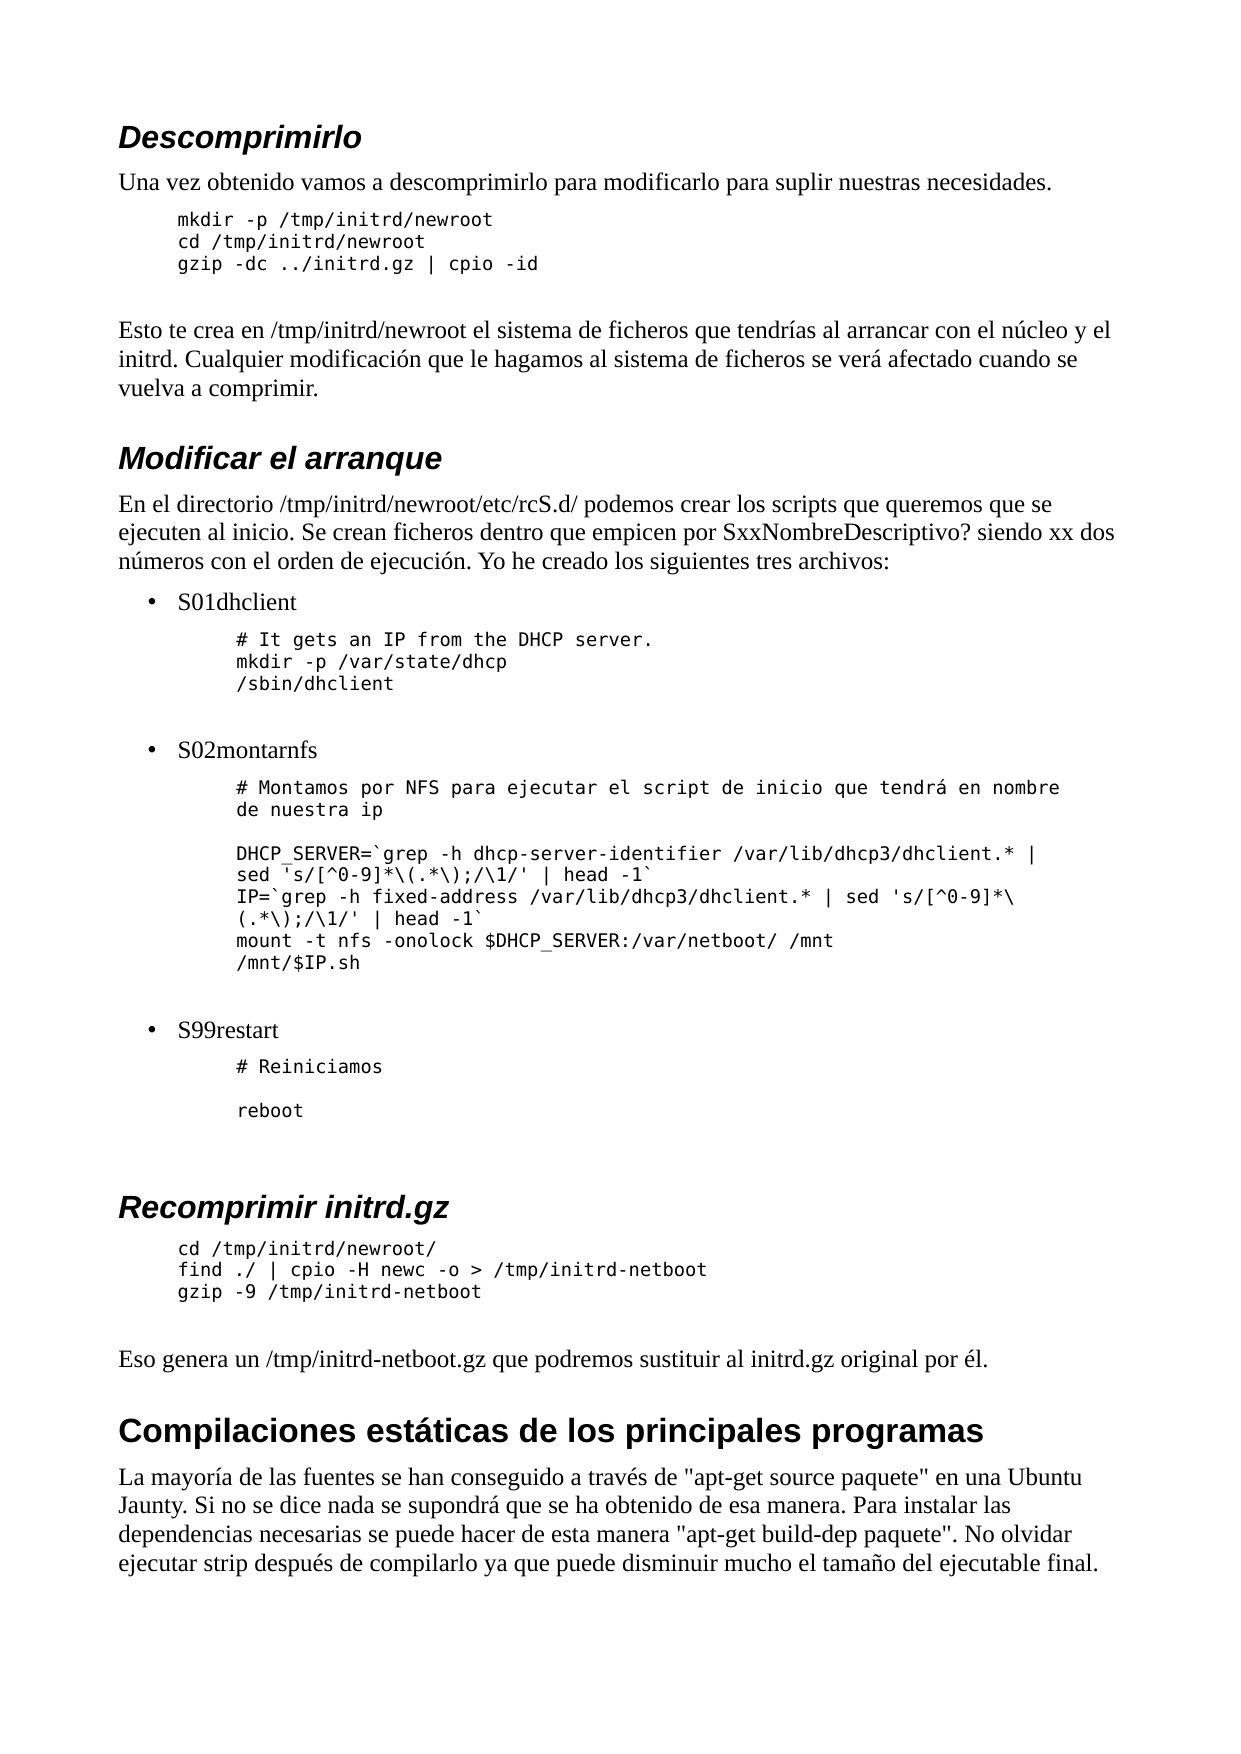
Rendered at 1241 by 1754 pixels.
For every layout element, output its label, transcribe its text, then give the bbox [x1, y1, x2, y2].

subtitle Descomprimirlo [118, 118, 1122, 155]
text Esto te crea en /tmp/initrd/newroot el sistema de ficheros que tendrías al arrancar con el núcleo y el initrd. Cualquier modificación que le hagamos al sistema de ficheros se verá afectado cuando se vuelva a comprimir. [118, 316, 1122, 402]
text En el directorio /tmp/initrd/newroot/etc/rcS.d/ podemos crear los scripts que queremos que se ejecuten al inicio. Se crean ficheros dentro que empicen por SxxNombreDescriptivo? siendo xx dos números con el orden de ejecución. Yo he creado los siguientes tres archivos: [118, 489, 1122, 575]
text Una vez obtenido vamos a descomprimirlo para modificarlo para suplir nuestras necesidades. [118, 167, 1122, 196]
text cd /tmp/initrd/newroot/ find ./ | cpio -H newc -o > /tmp/initrd-netboot gzip -9 /tmp/initrd-netboot [177, 1237, 1063, 1303]
list S99restart [148, 1015, 1122, 1044]
list # It gets an IP from the DHCP server. mkdir -p /var/state/dhcp /sbin/dhclient [207, 629, 1063, 694]
list # Reiniciamos reboot [207, 1056, 1063, 1122]
subtitle Recomprimir initrd.gz [118, 1188, 1122, 1225]
subtitle Modificar el arranque [118, 439, 1122, 476]
list S02montarnfs [148, 736, 1122, 764]
text Eso genera un /tmp/initrd-netboot.gz que podremos sustituir al initrd.gz original por él. [118, 1344, 1122, 1373]
list S01dhclient [148, 587, 1122, 616]
text mkdir -p /tmp/initrd/newroot cd /tmp/initrd/newroot gzip -dc ../initrd.gz | cpio -id [177, 209, 1063, 274]
list # Montamos por NFS para ejecutar el script de inicio que tendrá en nombre de nuestra ip DHCP_SERVER=`grep -h dhcp-server-identifier /var/lib/dhcp3/dhclient.* | sed 's/[^0-9]*\(.*\);/\1/' | head -1` IP=`grep -h fixed-address /var/lib/dhcp3/dhclient.* | sed 's/[^0-9]*\(.*\);/\1/' | head -1` mount -t nfs -onolock $DHCP_SERVER:/var/netboot/ /mnt /mnt/$IP.sh [207, 777, 1063, 974]
subtitle Compilaciones estáticas de los principales programas [118, 1411, 1122, 1449]
text La mayoría de las fuentes se han conseguido a través de "apt-get source paquete" en una Ubuntu Jaunty. Si no se dice nada se supondrá que se ha obtenido de esa manera. Para instalar las dependencias necesarias se puede hacer de esta manera "apt-get build-dep paquete". No olvidar ejecutar strip después de compilarlo ya que puede disminuir mucho el tamaño del ejecutable final. [118, 1462, 1122, 1577]
